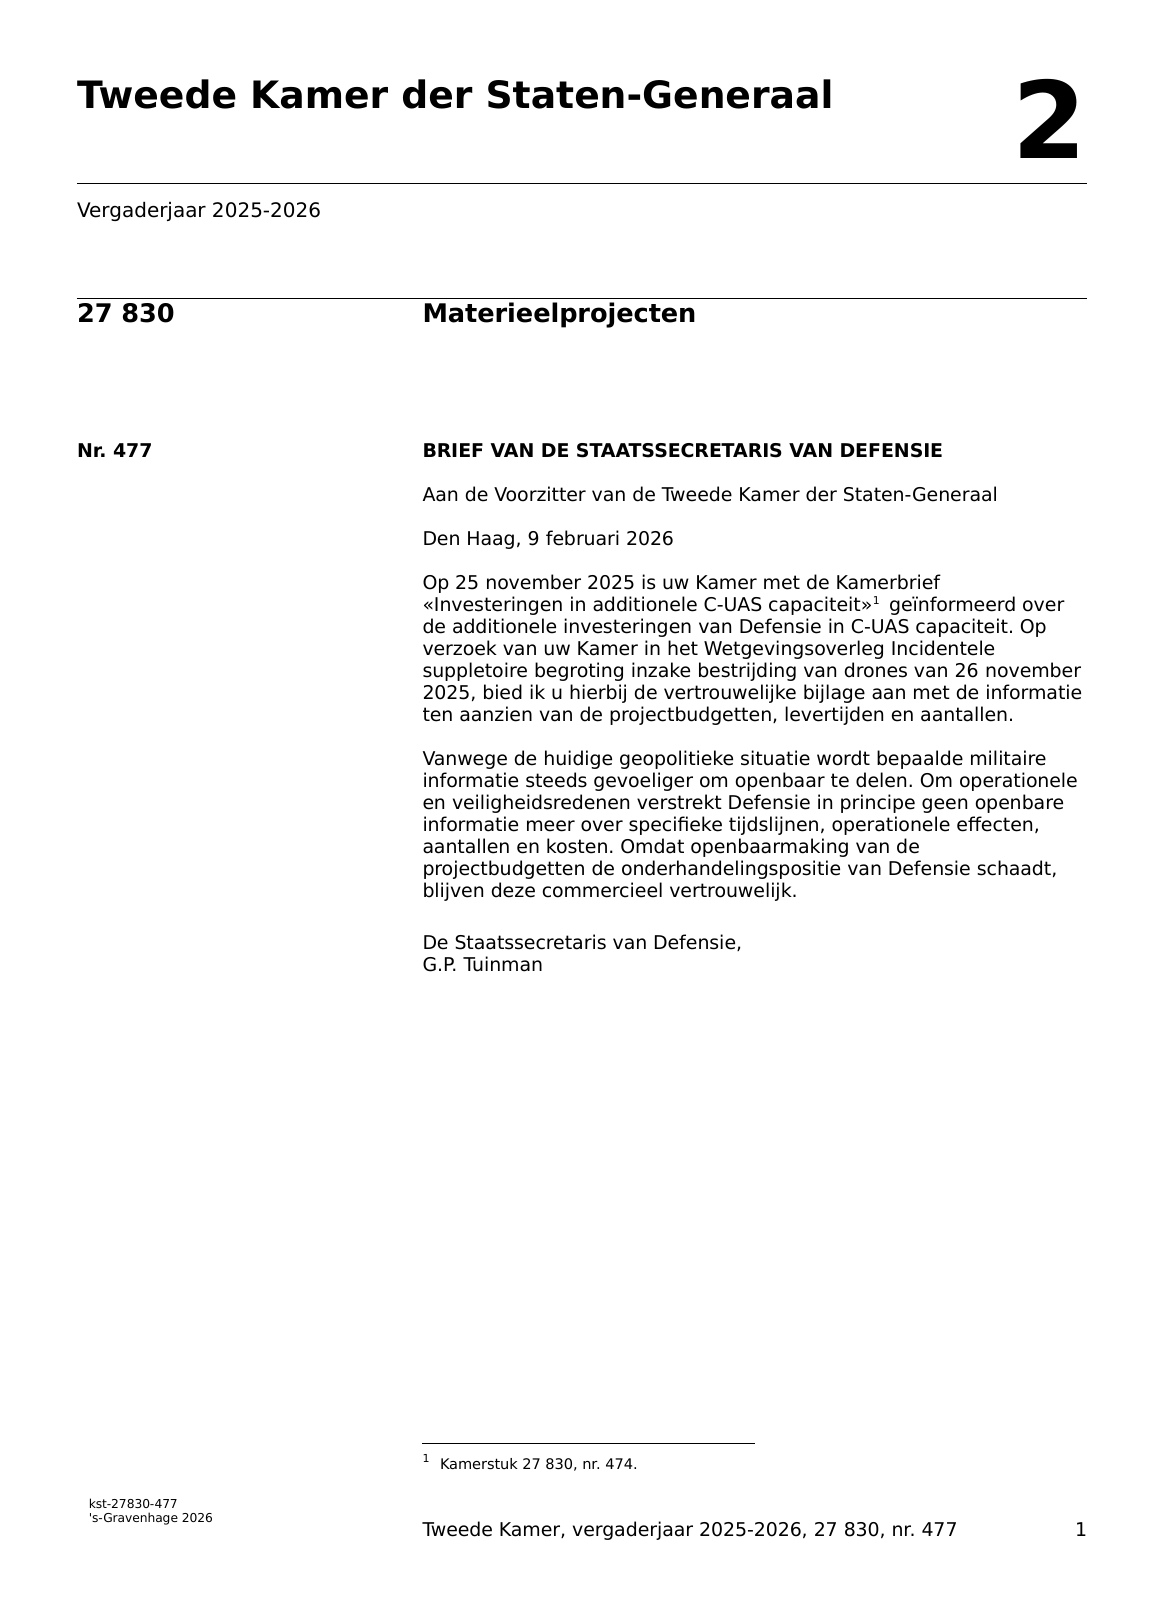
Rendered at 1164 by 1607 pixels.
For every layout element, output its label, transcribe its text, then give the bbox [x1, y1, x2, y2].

text Op 25 november 2025 is uw Kamer met de Kamerbrief «Investeringen in additionele C-UAS capaciteit» geïnformeerd over de additionele investeringen van Defensie in C-UAS capaciteit. Op verzoek van uw Kamer in het Wetgevingsoverleg Incidentele suppletoire begroting inzake bestrijding van drones van 26 november 2025, bied ik u hierbij de vertrouwelijke bijlage aan met de informatie ten aanzien van de projectbudgetten, levertijden en aantallen. [422, 572, 1087, 726]
text Aan de Voorzitter van de Tweede Kamer der Staten-Generaal [422, 484, 1087, 506]
text 's-Gravenhage 2026 [88, 1511, 323, 1525]
text Kamerstuk 27 830, nr. 474. [422, 1452, 1087, 1474]
text Den Haag, 9 februari 2026 [422, 528, 1087, 550]
subtitle Nr. 477 BRIEF VAN DE STAATSSECRETARIS VAN DEFENSIE [77, 440, 1087, 462]
table_cell Vergaderjaar 2025-2026 [77, 184, 1087, 298]
text Vanwege de huidige geopolitieke situatie wordt bepaalde militaire informatie steeds gevoeliger om openbaar te delen. Om operationele en veiligheidsredenen verstrekt Defensie in principe geen openbare informatie meer over specifieke tijdslijnen, operationele effecten, aantallen en kosten. Omdat openbaarmaking van de projectbudgetten de onderhandelingspositie van Defensie schaadt, blijven deze commercieel vertrouwelijk. [422, 748, 1087, 902]
text De Staatssecretaris van Defensie, G.P. Tuinman [422, 932, 1087, 976]
text kst-27830-477 [88, 1497, 323, 1511]
subtitle 27 830 Materieelprojecten [77, 299, 1087, 329]
table_header 2 [886, 59, 1087, 183]
table_header Tweede Kamer der Staten-Generaal [77, 59, 886, 183]
